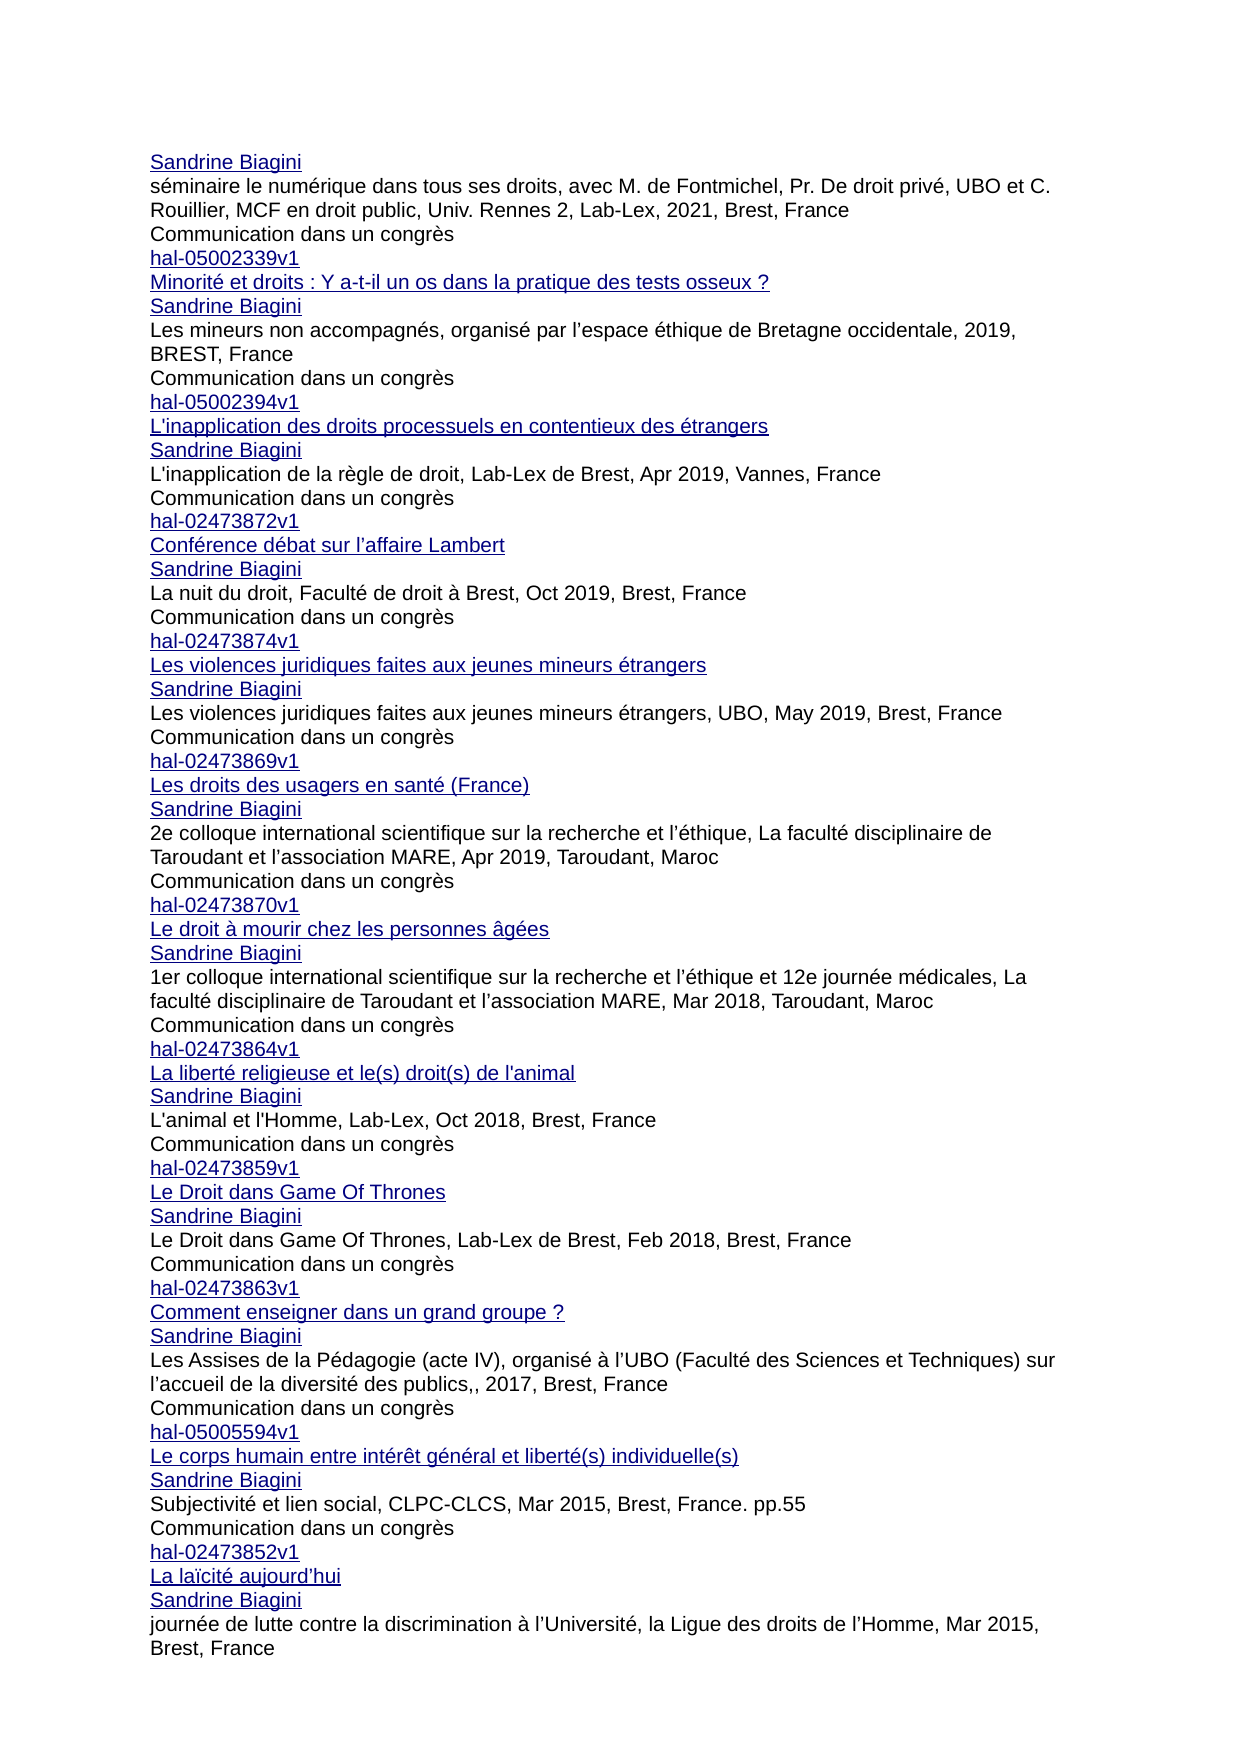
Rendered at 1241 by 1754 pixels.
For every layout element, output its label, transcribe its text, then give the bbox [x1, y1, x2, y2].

table_cell Minorité et droits : Y a-t-il un os dans la pratique des tests osseux ? Sandrine Biagini Les mineurs non accompagnés, organisé par l’espace éthique de Bretagne occidentale, 2019, BREST, France Communication dans un congrès hal-05002394v1 [150, 270, 1090, 413]
table_cell La laïcité aujourd’hui Sandrine Biagini journée de lutte contre la discrimination à l’Université, la Ligue des droits de l’Homme, Mar 2015, Brest, France [150, 1564, 1090, 1659]
table_cell Sandrine Biagini séminaire le numérique dans tous ses droits, avec M. de Fontmichel, Pr. De droit privé, UBO et C. Rouillier, MCF en droit public, Univ. Rennes 2, Lab-Lex, 2021, Brest, France Communication dans un congrès hal-05002339v1 [150, 150, 1090, 270]
table_cell Conférence débat sur l’affaire Lambert Sandrine Biagini La nuit du droit, Faculté de droit à Brest, Oct 2019, Brest, France Communication dans un congrès hal-02473874v1 [150, 533, 1090, 653]
table_cell Les violences juridiques faites aux jeunes mineurs étrangers Sandrine Biagini Les violences juridiques faites aux jeunes mineurs étrangers, UBO, May 2019, Brest, France Communication dans un congrès hal-02473869v1 [150, 653, 1090, 773]
table_cell Le Droit dans Game Of Thrones Sandrine Biagini Le Droit dans Game Of Thrones, Lab-Lex de Brest, Feb 2018, Brest, France Communication dans un congrès hal-02473863v1 [150, 1180, 1090, 1300]
table_cell L'inapplication des droits processuels en contentieux des étrangers Sandrine Biagini L'inapplication de la règle de droit, Lab-Lex de Brest, Apr 2019, Vannes, France Communication dans un congrès hal-02473872v1 [150, 414, 1090, 533]
table_cell Les droits des usagers en santé (France) Sandrine Biagini 2e colloque international scientifique sur la recherche et l’éthique, La faculté disciplinaire de Taroudant et l’association MARE, Apr 2019, Taroudant, Maroc Communication dans un congrès hal-02473870v1 [150, 773, 1090, 917]
table_cell La liberté religieuse et le(s) droit(s) de l'animal Sandrine Biagini L'animal et l'Homme, Lab-Lex, Oct 2018, Brest, France Communication dans un congrès hal-02473859v1 [150, 1060, 1090, 1180]
table_cell Le corps humain entre intérêt général et liberté(s) individuelle(s) Sandrine Biagini Subjectivité et lien social, CLPC-CLCS, Mar 2015, Brest, France. pp.55 Communication dans un congrès hal-02473852v1 [150, 1444, 1090, 1563]
table_cell Le droit à mourir chez les personnes âgées Sandrine Biagini 1er colloque international scientifique sur la recherche et l’éthique et 12e journée médicales, La faculté disciplinaire de Taroudant et l’association MARE, Mar 2018, Taroudant, Maroc Communication dans un congrès hal-02473864v1 [150, 917, 1090, 1060]
table_cell Comment enseigner dans un grand groupe ? Sandrine Biagini Les Assises de la Pédagogie (acte IV), organisé à l’UBO (Faculté des Sciences et Techniques) sur l’accueil de la diversité des publics,, 2017, Brest, France Communication dans un congrès hal-05005594v1 [150, 1300, 1090, 1444]
